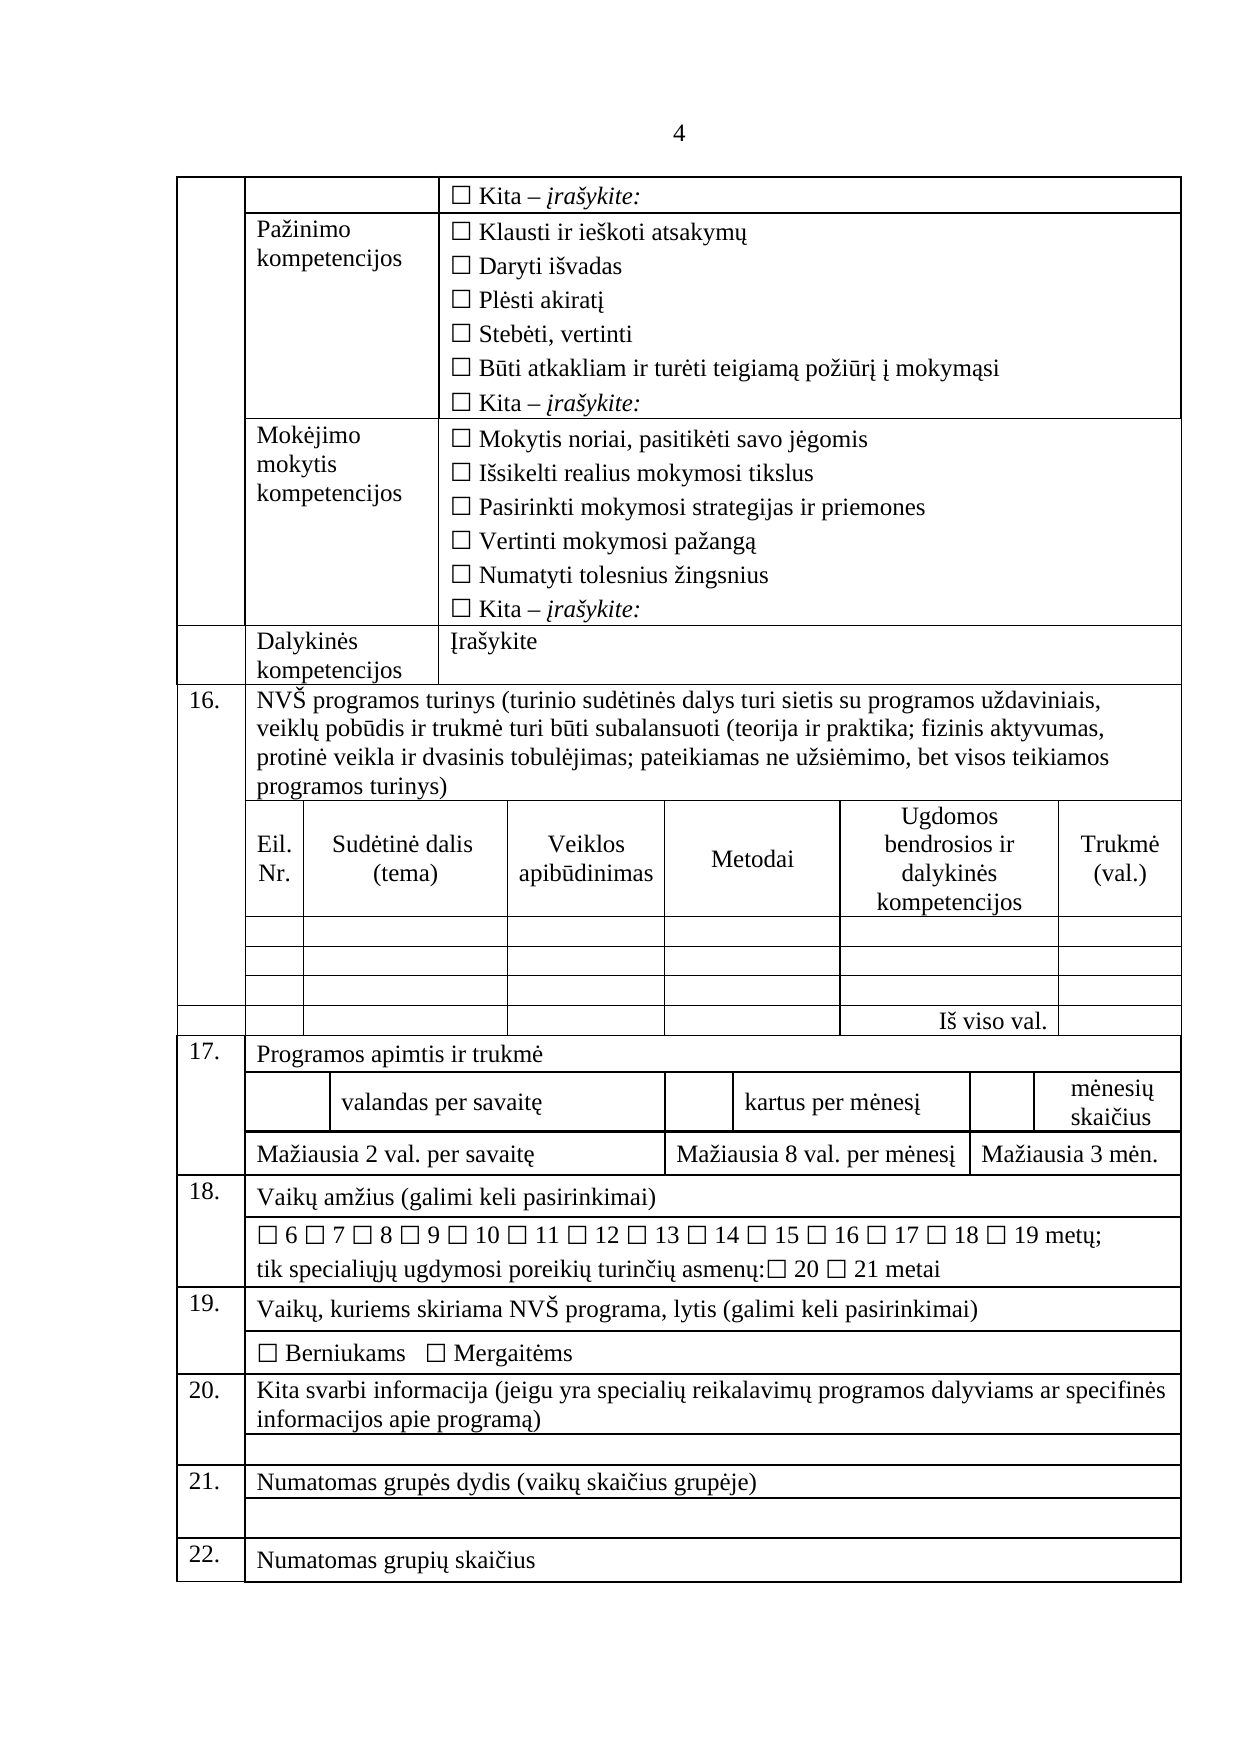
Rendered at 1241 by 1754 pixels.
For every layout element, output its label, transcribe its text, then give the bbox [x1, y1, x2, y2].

table_cell [246, 1435, 1180, 1464]
table_cell Iš viso val. [841, 1006, 1058, 1035]
table_cell [246, 1006, 303, 1035]
table_cell [246, 1073, 329, 1130]
table_cell Mažiausia 2 val. per savaitę [246, 1133, 664, 1174]
table_cell kartus per mėnesį [734, 1073, 969, 1130]
table_cell [971, 1073, 1033, 1130]
table_cell [841, 976, 1058, 1005]
table_cell Vaikų amžius (galimi keli pasirinkimai) [246, 1176, 1180, 1216]
table_cell [665, 917, 839, 946]
table_cell [665, 947, 839, 975]
table_cell [665, 976, 839, 1005]
table_cell 22. [178, 1539, 244, 1581]
table_cell [508, 976, 664, 1005]
table_cell ☐ Mokytis noriai, pasitikėti savo jėgomis ☐ Išsikelti realius mokymosi tikslus ☐ Pasirinkti mokymosi strategijas ir priemones ☐ Vertinti mokymosi pažangą ☐ Numatyti tolesnius žingsnius ☐ Kita – įrašykite: [439, 419, 1181, 625]
table_cell ☐ Kita – įrašykite: [440, 178, 1180, 212]
table_cell Numatomas grupės dydis (vaikų skaičius grupėje) [246, 1466, 1180, 1497]
table_cell Įrašykite [439, 626, 1181, 684]
table_cell Veiklos apibūdinimas [508, 801, 664, 916]
table_cell 21. [178, 1466, 244, 1537]
table_cell ☐ 6 ☐ 7 ☐ 8 ☐ 9 ☐ 10 ☐ 11 ☐ 12 ☐ 13 ☐ 14 ☐ 15 ☐ 16 ☐ 17 ☐ 18 ☐ 19 metų; tik specialiųjų ugdymosi poreikių turinčių asmenų:☐ 20 ☐ 21 metai [246, 1218, 1180, 1286]
table_cell [508, 947, 664, 975]
table_cell Numatomas grupių skaičius [246, 1539, 1180, 1581]
table_cell 19. [178, 1288, 244, 1373]
table_cell Dalykinės kompetencijos [246, 626, 438, 684]
table_cell [246, 178, 438, 212]
table_cell [1059, 1006, 1181, 1035]
table_cell mėnesių skaičius [1035, 1073, 1180, 1130]
table_cell Kita svarbi informacija (jeigu yra specialių reikalavimų programos dalyviams ar specifinės informacijos apie programą) [246, 1375, 1180, 1433]
table_cell Mažiausia 3 mėn. [971, 1133, 1180, 1174]
table_cell [304, 917, 507, 946]
table_cell [666, 1073, 732, 1130]
table_cell [508, 917, 664, 946]
table_cell [246, 947, 303, 975]
table_cell Mažiausia 8 val. per mėnesį [666, 1133, 969, 1174]
table_cell Mokėjimo mokytis kompetencijos [246, 419, 438, 625]
table_cell NVŠ programos turinys (turinio sudėtinės dalys turi sietis su programos uždaviniais, veiklų pobūdis ir trukmė turi būti subalansuoti (teorija ir praktika; fizinis aktyvumas, protinė veikla ir dvasinis tobulėjimas; pateikiamas ne užsiėmimo, bet visos teikiamos programos turinys) [246, 685, 1181, 800]
table_cell ☐ Berniukams ☐ Mergaitėms [246, 1332, 1180, 1373]
table_cell [1059, 976, 1181, 1005]
table_cell Ugdomos bendrosios ir dalykinės kompetencijos [841, 801, 1058, 916]
table_cell [304, 947, 507, 975]
table_cell [246, 1499, 1180, 1537]
table_cell 17. [178, 1036, 244, 1174]
table_cell [841, 947, 1058, 975]
table_cell [508, 1006, 664, 1035]
table_cell [178, 1006, 245, 1035]
table_cell [304, 976, 507, 1005]
table_cell Metodai [665, 801, 839, 916]
table_cell Vaikų, kuriems skiriama NVŠ programa, lytis (galimi keli pasirinkimai) [246, 1288, 1180, 1330]
table_cell 18. [178, 1176, 244, 1286]
table_cell valandas per savaitę [331, 1073, 664, 1130]
table_cell 16. [178, 685, 245, 1005]
table_cell 20. [178, 1375, 244, 1464]
table_cell [1059, 947, 1181, 975]
table_cell [246, 917, 303, 946]
table_cell [246, 976, 303, 1005]
table_cell Eil. Nr. [246, 801, 303, 916]
table_cell Programos apimtis ir trukmė [246, 1036, 1180, 1071]
table_cell [841, 917, 1058, 946]
table_cell [304, 1006, 507, 1035]
table_cell [178, 626, 245, 684]
table_cell [665, 1006, 839, 1035]
table_cell Pažinimo kompetencijos [246, 214, 438, 418]
table_cell ☐ Klausti ir ieškoti atsakymų ☐ Daryti išvadas ☐ Plėsti akiratį ☐ Stebėti, vertinti ☐ Būti atkakliam ir turėti teigiamą požiūrį į mokymąsi ☐ Kita – įrašykite: [440, 214, 1180, 418]
table_cell [1059, 917, 1181, 946]
table_cell Trukmė (val.) [1059, 801, 1181, 916]
table_cell [178, 178, 244, 625]
table_cell Sudėtinė dalis (tema) [304, 801, 507, 916]
